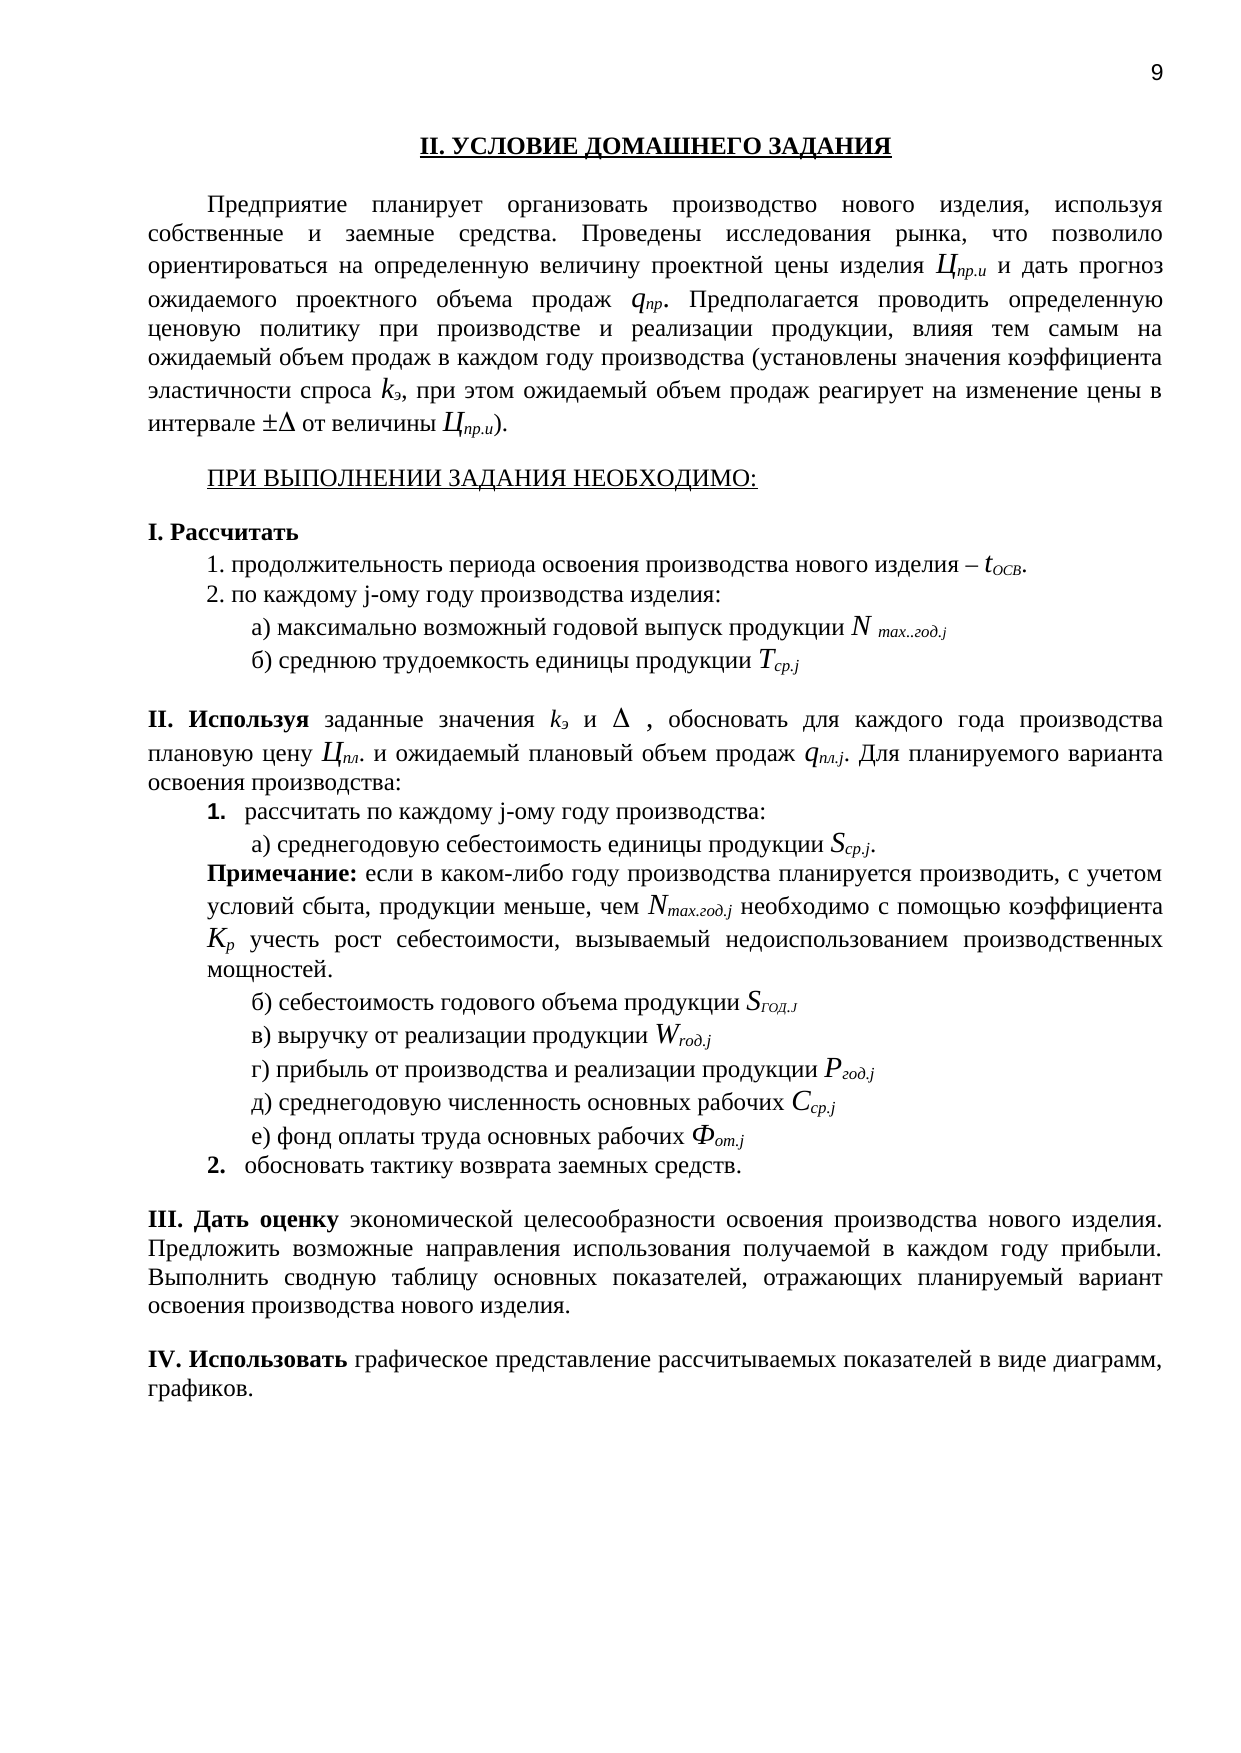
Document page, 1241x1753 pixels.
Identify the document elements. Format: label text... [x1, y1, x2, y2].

text II. Используя заданные значения kэ и  , обосновать для каждого года производства плановую цену Цпл. и ожидаемый плановый объем продаж qпл.j. Для планируемого варианта освоения производства: [148, 700, 1163, 796]
text а) максимально возможный годовой выпуск продукции N max..год.j [251, 608, 1163, 641]
text Предприятие планирует организовать производство нового изделия, используя собственные и заемные средства. Проведены исследования рынка, что позволило ориентироваться на определенную величину проектной цены изделия Цпр.и и дать прогноз ожидаемого проектного объема продаж qпр. Предполагается проводить определенную ценовую политику при производстве и реализации продукции, влияя тем самым на ожидаемый объем продаж в каждом году производства (установлены значения коэффициента эластичности спроса kэ, при этом ожидаемый объем продаж реагирует на изменение цены в интервале ± от величины Цпр.и). [148, 189, 1163, 438]
text I. Рассчитать [148, 517, 1163, 546]
text II. УСЛОВИЕ ДОМАШНЕГО ЗАДАНИЯ [148, 131, 1163, 160]
text ПРИ ВЫПОЛНЕНИИ ЗАДАНИЯ НЕОБХОДИМО: [148, 463, 1163, 492]
text в) выручку от реализации продукции Wroд.j [148, 1016, 1163, 1050]
text б) среднюю трудоемкость единицы продукции Tcp.j [235, 641, 1163, 675]
text Примечание: если в каком-либо году производства планируется производить, с учетом условий сбыта, продукции меньше, чем Nmах.год.j необходимо с помощью коэффициента Кр учесть рост себестоимости, вызываемый недоиспользованием производственных мощностей. [207, 858, 1163, 983]
text IV. Использовать графическое представление рассчитываемых показателей в виде диаграмм, графиков. [148, 1344, 1163, 1402]
text а) среднегодовую себестоимость единицы продукции Scp.j. [148, 825, 1163, 858]
text б) себестоимость годового объема продукции Sгод.j [148, 983, 1163, 1016]
text г) прибыль от производства и реализации продукции Ргод.j [148, 1050, 1163, 1083]
text 1. продолжительность периода освоения производства нового изделия – tОСВ. [206, 546, 1163, 579]
text 2. по каждому j-ому году производства изделия: [206, 579, 1163, 608]
text III. Дать оценку экономической целесообразности освоения производства нового изделия. Предложить возможные направления использования получаемой в каждом году прибыли. Выполнить сводную таблицу основных показателей, отражающих планируемый вариант освоения производства нового изделия. [148, 1204, 1163, 1319]
text д) среднегодовую численность основных рабочих Ccp.j [148, 1083, 1163, 1117]
text е) фонд оплаты труда основных рабочих Фот.j [148, 1117, 1163, 1151]
list обосновать тактику возврата заемных средств. [207, 1151, 1163, 1179]
list рассчитать по каждому j-ому году производства: [207, 796, 1163, 825]
